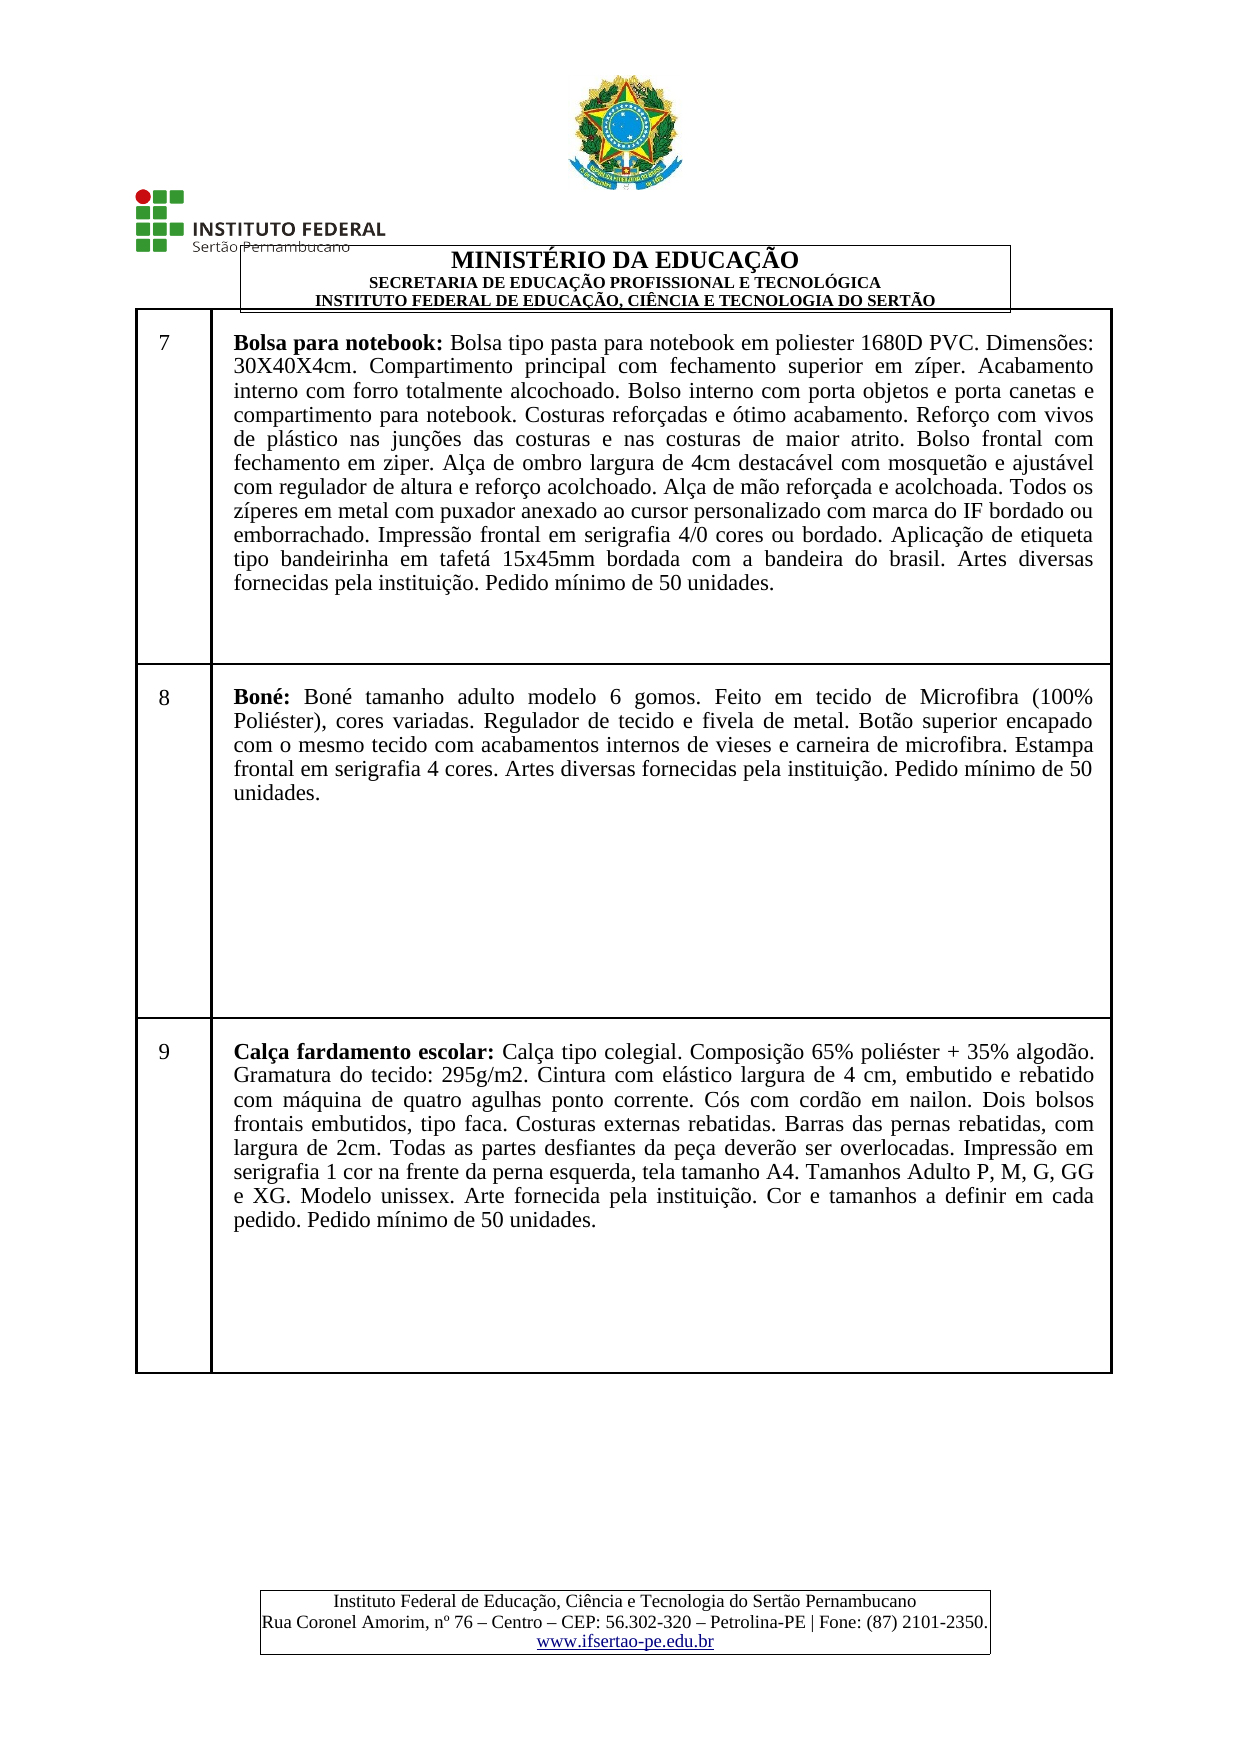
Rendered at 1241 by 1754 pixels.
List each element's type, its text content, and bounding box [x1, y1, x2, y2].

table_cell 7 [138, 310, 210, 663]
table_cell Bolsa para notebook: Bolsa tipo pasta para notebook em poliester 1680D PVC. Dimensões: 30X40X4cm. Compartimento principal com fechamento superior em zíper. Acabamento interno com forro totalmente alcochoado. Bolso interno com porta objetos e porta canetas e compartimento para notebook. Costuras reforçadas e ótimo acabamento. Reforço com vivos de plástico nas junções das costuras e nas costuras de maior atrito. Bolso frontal com fechamento em ziper. Alça de ombro largura de 4cm destacável com mosquetão e ajustável com regulador de altura e reforço acolchoado. Alça de mão reforçada e acolchoada. Todos os zíperes em metal com puxador anexado ao cursor personalizado com marca do IF bordado ou emborrachado. Impressão frontal em serigrafia 4/0 cores ou bordado. Aplicação de etiqueta tipo bandeirinha em tafetá 15x45mm bordada com a bandeira do brasil. Artes diversas fornecidas pela instituição. Pedido mínimo de 50 unidades. [213, 310, 1110, 663]
table_cell Boné: Boné tamanho adulto modelo 6 gomos. Feito em tecido de Microfibra (100% Poliéster), cores variadas. Regulador de tecido e fivela de metal. Botão superior encapado com o mesmo tecido com acabamentos internos de vieses e carneira de microfibra. Estampa frontal em serigrafia 4 cores. Artes diversas fornecidas pela instituição. Pedido mínimo de 50 unidades. [213, 665, 1110, 1017]
table_cell 9 [138, 1019, 210, 1372]
table_cell 8 [138, 665, 210, 1017]
picture [568, 75, 683, 190]
table_cell Calça fardamento escolar: Calça tipo colegial. Composição 65% poliéster + 35% algodão. Gramatura do tecido: 295g/m2. Cintura com elástico largura de 4 cm, embutido e rebatido com máquina de quatro agulhas ponto corrente. Cós com cordão em nailon. Dois bolsos frontais embutidos, tipo faca. Costuras externas rebatidas. Barras das pernas rebatidas, com largura de 2cm. Todas as partes desfiantes da peça deverão ser overlocadas. Impressão em serigrafia 1 cor na frente da perna esquerda, tela tamanho A4. Tamanhos Adulto P, M, G, GG e XG. Modelo unissex. Arte fornecida pela instituição. Cor e tamanhos a definir em cada pedido. Pedido mínimo de 50 unidades. [213, 1019, 1110, 1372]
picture [135, 189, 386, 252]
